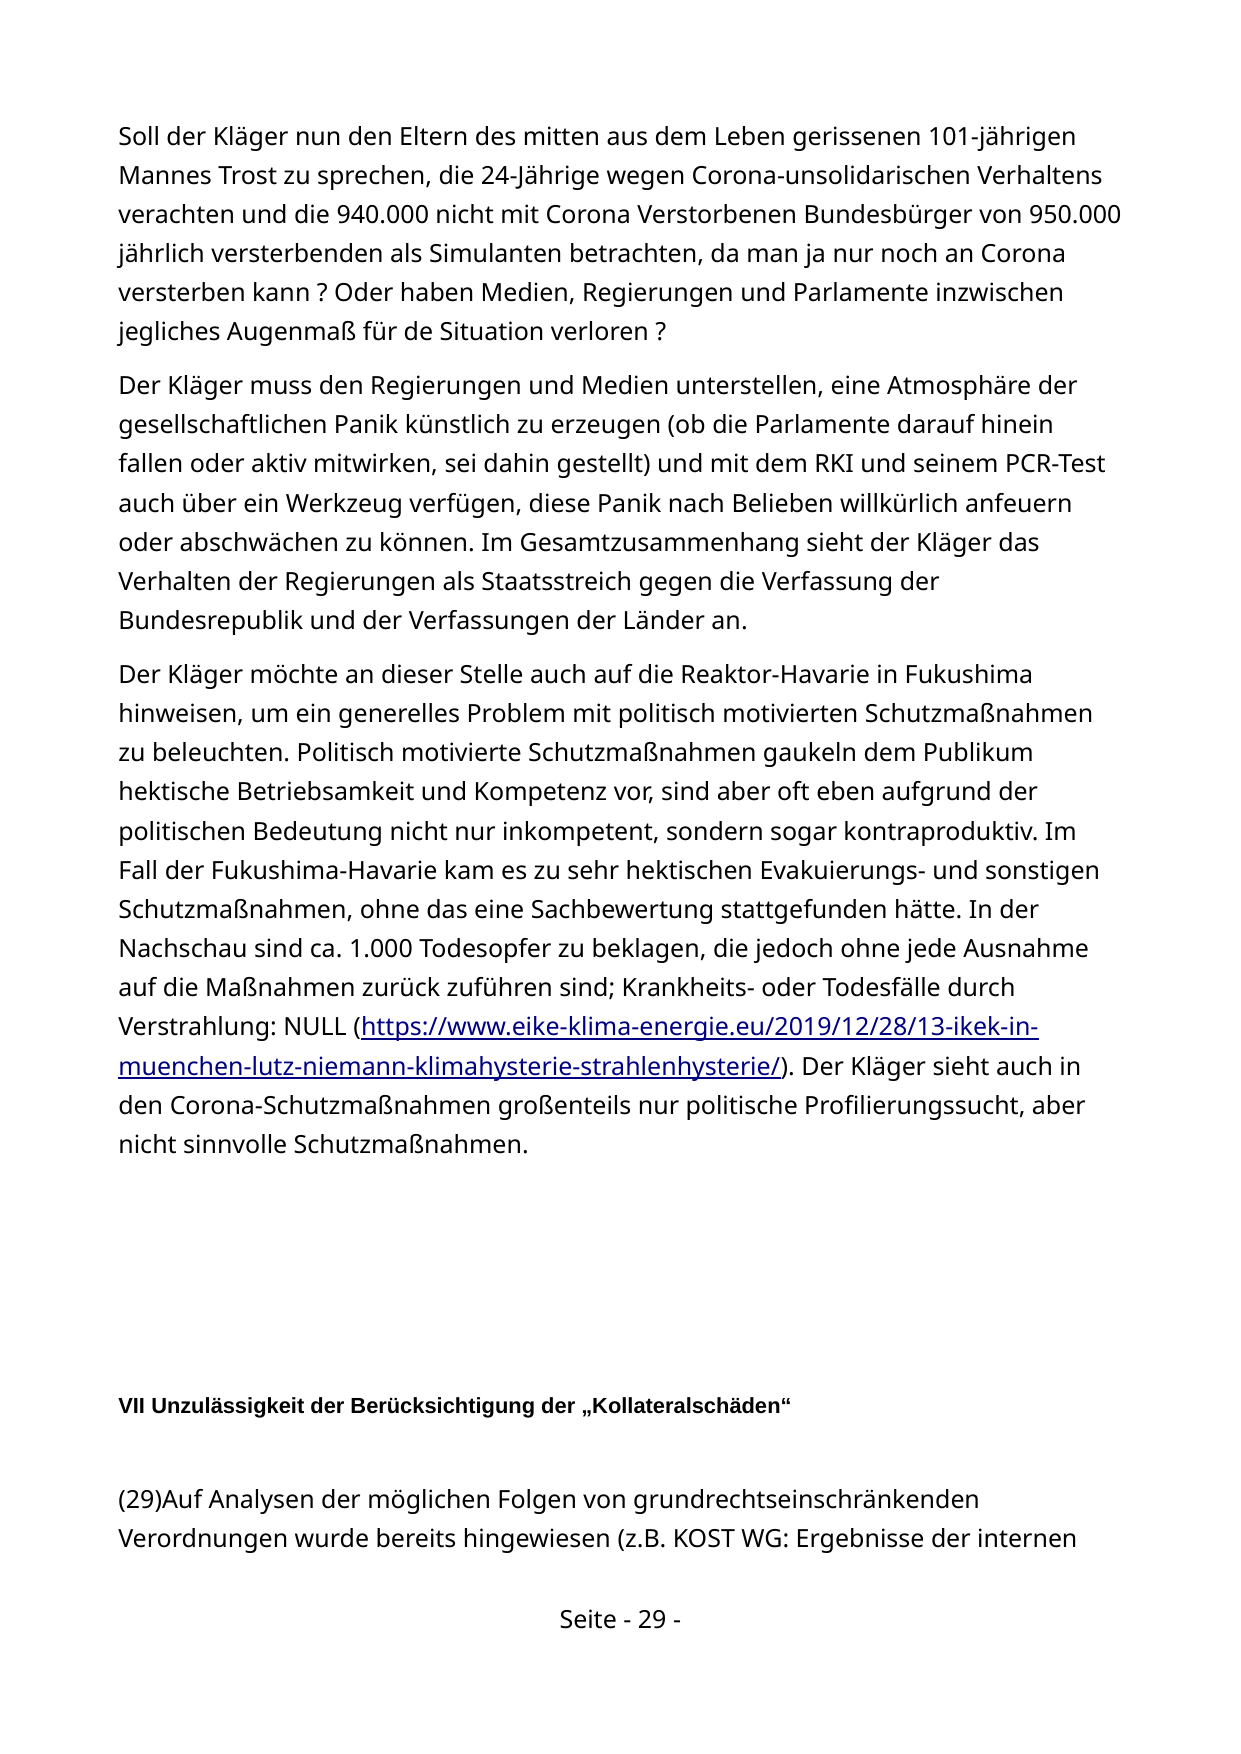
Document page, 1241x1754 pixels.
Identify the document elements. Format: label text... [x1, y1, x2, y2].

text Soll der Kläger nun den Eltern des mitten aus dem Leben gerissenen 101-jährigen Mannes Trost zu sprechen, die 24-Jährige wegen Corona-unsolidarischen Verhaltens verachten und die 940.000 nicht mit Corona Verstorbenen Bundesbürger von 950.000 jährlich versterbenden als Simulanten betrachten, da man ja nur noch an Corona versterben kann ? Oder haben Medien, Regierungen und Parlamente inzwischen jegliches Augenmaß für de Situation verloren ? [118, 118, 1122, 348]
text Der Kläger muss den Regierungen und Medien unterstellen, eine Atmosphäre der gesellschaftlichen Panik künstlich zu erzeugen (ob die Parlamente darauf hinein fallen oder aktiv mitwirken, sei dahin gestellt) und mit dem RKI und seinem PCR-Test auch über ein Werkzeug verfügen, diese Panik nach Belieben willkürlich anfeuern oder abschwächen zu können. Im Gesamtzusammenhang sieht der Kläger das Verhalten der Regierungen als Staatsstreich gegen die Verfassung der Bundesrepublik und der Verfassungen der Länder an. [118, 368, 1122, 637]
text Der Kläger möchte an dieser Stelle auch auf die Reaktor-Havarie in Fukushima hinweisen, um ein generelles Problem mit politisch motivierten Schutzmaßnahmen zu beleuchten. Politisch motivierte Schutzmaßnahmen gaukeln dem Publikum hektische Betriebsamkeit und Kompetenz vor, sind aber oft eben aufgrund der politischen Bedeutung nicht nur inkompetent, sondern sogar kontraproduktiv. Im Fall der Fukushima-Havarie kam es zu sehr hektischen Evakuierungs- und sonstigen Schutzmaßnahmen, ohne das eine Sachbewertung stattgefunden hätte. In der Nachschau sind ca. 1.000 Todesopfer zu beklagen, die jedoch ohne jede Ausnahme auf die Maßnahmen zurück zuführen sind; Krankheits- oder Todesfälle durch Verstrahlung: NULL (https://www.eike-klima-energie.eu/2019/12/28/13-ikek-in-muenchen-lutz-niemann-klimahysterie-strahlenhysterie/). Der Kläger sieht auch in den Corona-Schutzmaßnahmen großenteils nur politische Profilierungssucht, aber nicht sinnvolle Schutzmaßnahmen. [118, 656, 1122, 1161]
subtitle Unzulässigkeit der Berücksichtigung der „Kollateralschäden“ [118, 1393, 1122, 1418]
text (29)Auf Analysen der möglichen Folgen von grundrechtseinschränkenden Verordnungen wurde bereits hingewiesen (z.B. KOST WG: Ergebnisse der internen [118, 1482, 1122, 1555]
